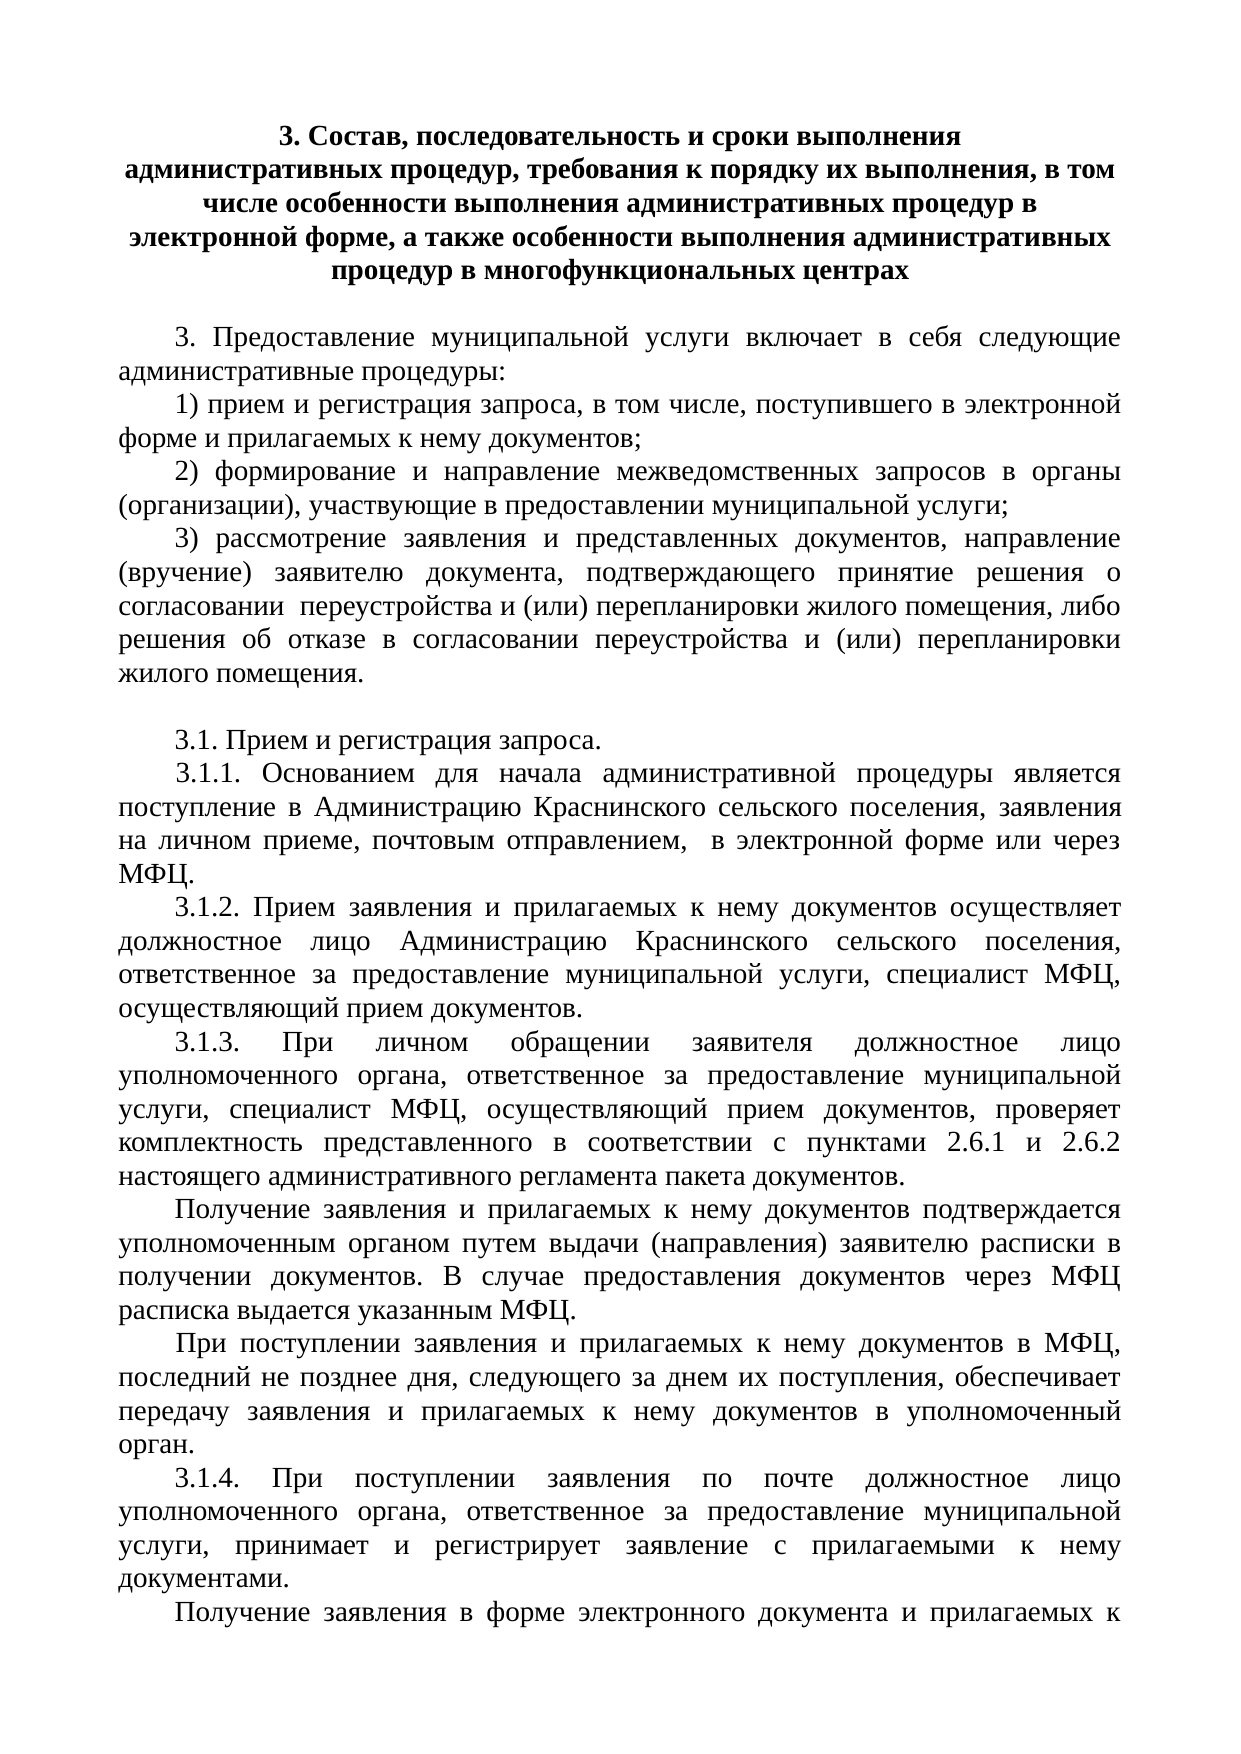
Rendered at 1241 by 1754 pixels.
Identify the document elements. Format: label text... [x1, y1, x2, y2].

text 3.1.1. Основанием для начала административной процедуры является поступление в Администрацию Краснинского сельского поселения, заявления на личном приеме, почтовым отправлением, в электронной форме или через МФЦ. [118, 755, 1122, 889]
text 3. Состав, последовательность и сроки выполнения [118, 118, 1122, 152]
text 3) рассмотрение заявления и представленных документов, направление (вручение) заявителю документа, подтверждающего принятие решения о согласовании переустройства и (или) перепланировки жилого помещения, либо решения об отказе в согласовании переустройства и (или) перепланировки жилого помещения. [118, 521, 1122, 688]
text административных процедур, требования к порядку их выполнения, в том числе особенности выполнения административных процедур в электронной форме, а также особенности выполнения административных процедур в многофункциональных центрах [118, 152, 1122, 286]
text 3.1.3. При личном обращении заявителя должностное лицо уполномоченного органа, ответственное за предоставление муниципальной услуги, специалист МФЦ, осуществляющий прием документов, проверяет комплектность представленного в соответствии с пунктами 2.6.1 и 2.6.2 настоящего административного регламента пакета документов. [118, 1024, 1122, 1191]
text 3. Предоставление муниципальной услуги включает в себя следующие административные процедуры: [118, 319, 1122, 386]
text 3.1. Прием и регистрация запроса. [118, 722, 1122, 755]
text Получение заявления в форме электронного документа и прилагаемых к [118, 1594, 1122, 1627]
text Получение заявления и прилагаемых к нему документов подтверждается уполномоченным органом путем выдачи (направления) заявителю расписки в получении документов. В случае предоставления документов через МФЦ расписка выдается указанным МФЦ. [118, 1191, 1122, 1326]
text 1) прием и регистрация запроса, в том числе, поступившего в электронной форме и прилагаемых к нему документов; [118, 386, 1122, 453]
text 3.1.4. При поступлении заявления по почте должностное лицо уполномоченного органа, ответственное за предоставление муниципальной услуги, принимает и регистрирует заявление с прилагаемыми к нему документами. [118, 1460, 1122, 1594]
text 3.1.2. Прием заявления и прилагаемых к нему документов осуществляет должностное лицо Администрацию Краснинского сельского поселения, ответственное за предоставление муниципальной услуги, специалист МФЦ, осуществляющий прием документов. [118, 889, 1122, 1024]
text 2) формирование и направление межведомственных запросов в органы (организации), участвующие в предоставлении муниципальной услуги; [118, 453, 1122, 521]
text При поступлении заявления и прилагаемых к нему документов в МФЦ, последний не позднее дня, следующего за днем их поступления, обеспечивает передачу заявления и прилагаемых к нему документов в уполномоченный орган. [118, 1326, 1122, 1460]
